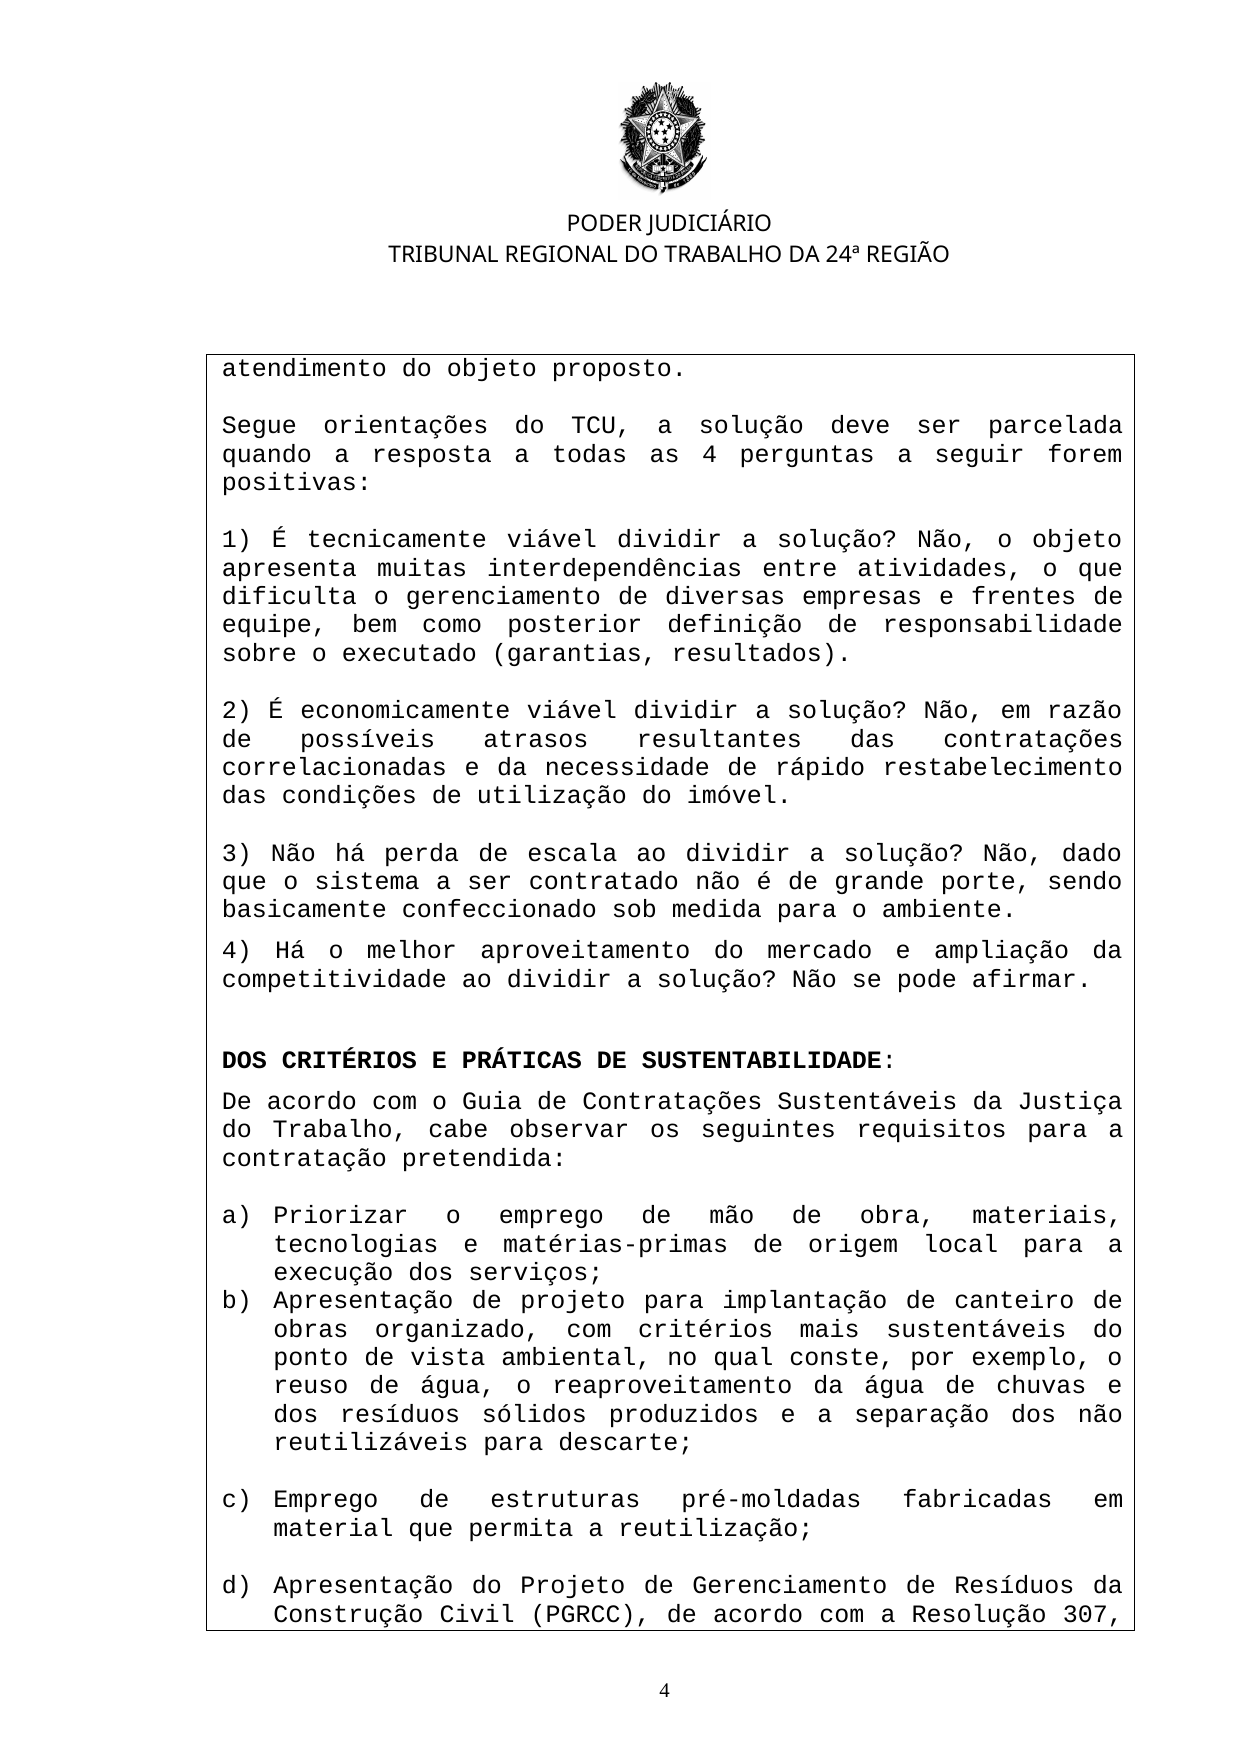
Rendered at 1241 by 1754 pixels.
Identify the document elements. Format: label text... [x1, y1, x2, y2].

picture [618, 82, 711, 200]
table_cell atendimento do objeto proposto. Segue orientações do TCU, a solução deve ser parcelada quando a resposta a todas as 4 perguntas a seguir forem positivas: 1) É tecnicamente viável dividir a solução? Não, o objeto apresenta muitas interdependências entre atividades, o que dificulta o gerenciamento de diversas empresas e frentes de equipe, bem como posterior definição de responsabilidade sobre o executado (garantias, resultados). 2) É economicamente viável dividir a solução? Não, em razão de possíveis atrasos resultantes das contratações correlacionadas e da necessidade de rápido restabelecimento das condições de utilização do imóvel. 3) Não há perda de escala ao dividir a solução? Não, dado que o sistema a ser contratado não é de grande porte, sendo basicamente confeccionado sob medida para o ambiente. 4) Há o melhor aproveitamento do mercado e ampliação da competitividade ao dividir a solução? Não se pode afirmar. DOS CRITÉRIOS E PRÁTICAS DE SUSTENTABILIDADE: De acordo com o Guia de Contratações Sustentáveis da Justiça do Trabalho, cabe observar os seguintes requisitos para a contratação pretendida: Priorizar o emprego de mão de obra, materiais, tecnologias e matérias-primas de origem local para a execução dos serviços; Apresentação de projeto para implantação de canteiro de obras organizado, com critérios mais sustentáveis do ponto de vista ambiental, no qual conste, por exemplo, o reuso de água, o reaproveitamento da água de chuvas e dos resíduos sólidos produzidos e a separação dos não reutilizáveis para descarte; Emprego de estruturas pré-moldadas fabricadas em material que permita a reutilização; Apresentação do Projeto de Gerenciamento de Resíduos da Construção Civil (PGRCC), de acordo com a Resolução 307, [207, 355, 1134, 1629]
